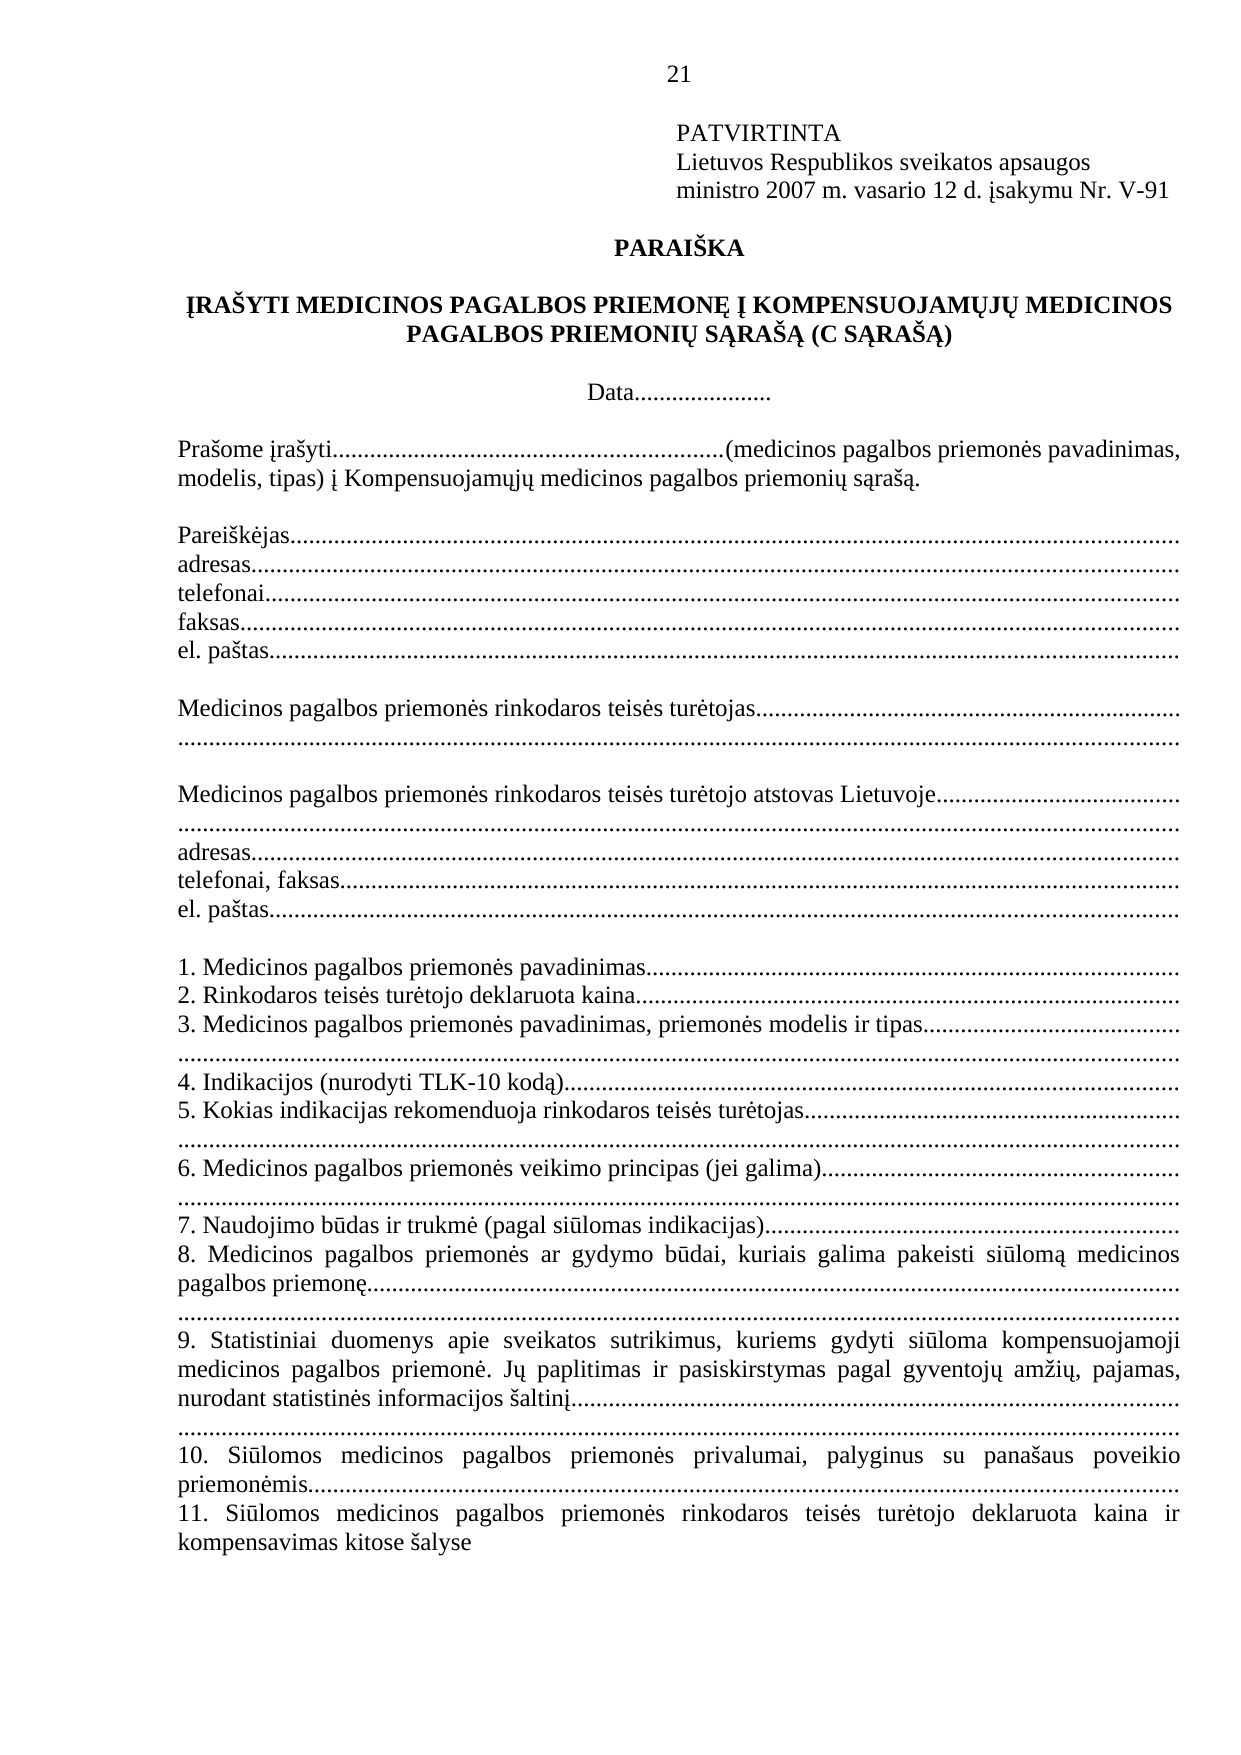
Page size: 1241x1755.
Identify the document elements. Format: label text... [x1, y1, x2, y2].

text 11. Siūlomos medicinos pagalbos priemonės rinkodaros teisės turėtojo deklaruota kaina ir kompensavimas kitose šalyse [177, 1498, 1181, 1556]
text 3. Medicinos pagalbos priemonės pavadinimas, priemonės modelis ir tipas [177, 1009, 1181, 1038]
text el. paštas [177, 636, 1181, 664]
text 9. Statistiniai duomenys apie sveikatos sutrikimus, kuriems gydyti siūloma kompensuojamoji medicinos pagalbos priemonė. Jų paplitimas ir pasiskirstymas pagal gyventojų amžių, pajamas, nurodant statistinės informacijos šaltinį [177, 1326, 1181, 1412]
text adresas [177, 837, 1181, 866]
text 4. Indikacijos (nurodyti TLK-10 kodą) [177, 1067, 1181, 1096]
text 10. Siūlomos medicinos pagalbos priemonės privalumai, palyginus su panašaus poveikio priemonėmis [177, 1441, 1181, 1498]
text ĮRAŠYTI MEDICINOS PAGALBOS PRIEMONĘ Į KOMPENSUOJAMŲJŲ MEDICINOS PAGALBOS PRIEMONIŲ SĄRAŠĄ (C SĄRAŠĄ) [177, 291, 1181, 348]
text 1. Medicinos pagalbos priemonės pavadinimas [177, 952, 1181, 981]
text Prašome įrašyti (medicinos pagalbos priemonės pavadinimas, [177, 434, 1181, 463]
text . [177, 1412, 1181, 1441]
text ministro 2007 m. vasario 12 d. įsakymu Nr. V-91 [177, 176, 1181, 204]
text telefonai, faksas [177, 866, 1181, 894]
text el. paštas [177, 894, 1181, 923]
text 8. Medicinos pagalbos priemonės ar gydymo būdai, kuriais galima pakeisti siūlomą medicinos pagalbos priemonę [177, 1239, 1181, 1297]
text Medicinos pagalbos priemonės rinkodaros teisės turėtojas [177, 693, 1181, 722]
text . [177, 1124, 1181, 1153]
text 5. Kokias indikacijas rekomenduoja rinkodaros teisės turėtojas [177, 1096, 1181, 1124]
text Data...................... [177, 377, 1181, 406]
text 7. Naudojimo būdas ir trukmė (pagal siūlomas indikacijas) [177, 1211, 1181, 1239]
text 2. Rinkodaros teisės turėtojo deklaruota kaina [177, 981, 1181, 1009]
text telefonai [177, 578, 1181, 607]
text . [177, 808, 1181, 837]
text faksas [177, 607, 1181, 636]
text PARAIŠKA [177, 233, 1181, 262]
text Medicinos pagalbos priemonės rinkodaros teisės turėtojo atstovas Lietuvoje [177, 779, 1181, 808]
text modelis, tipas) į Kompensuojamųjų medicinos pagalbos priemonių sąrašą. [177, 463, 1181, 492]
text . [177, 1297, 1181, 1326]
text . [177, 722, 1181, 751]
text adresas [177, 549, 1181, 578]
text PATVIRTINTA [676, 118, 1181, 147]
text Lietuvos Respublikos sveikatos apsaugos [177, 147, 1181, 176]
text . [177, 1038, 1181, 1067]
text Pareiškėjas [177, 521, 1181, 549]
text 6. Medicinos pagalbos priemonės veikimo principas (jei galima) [177, 1153, 1181, 1182]
